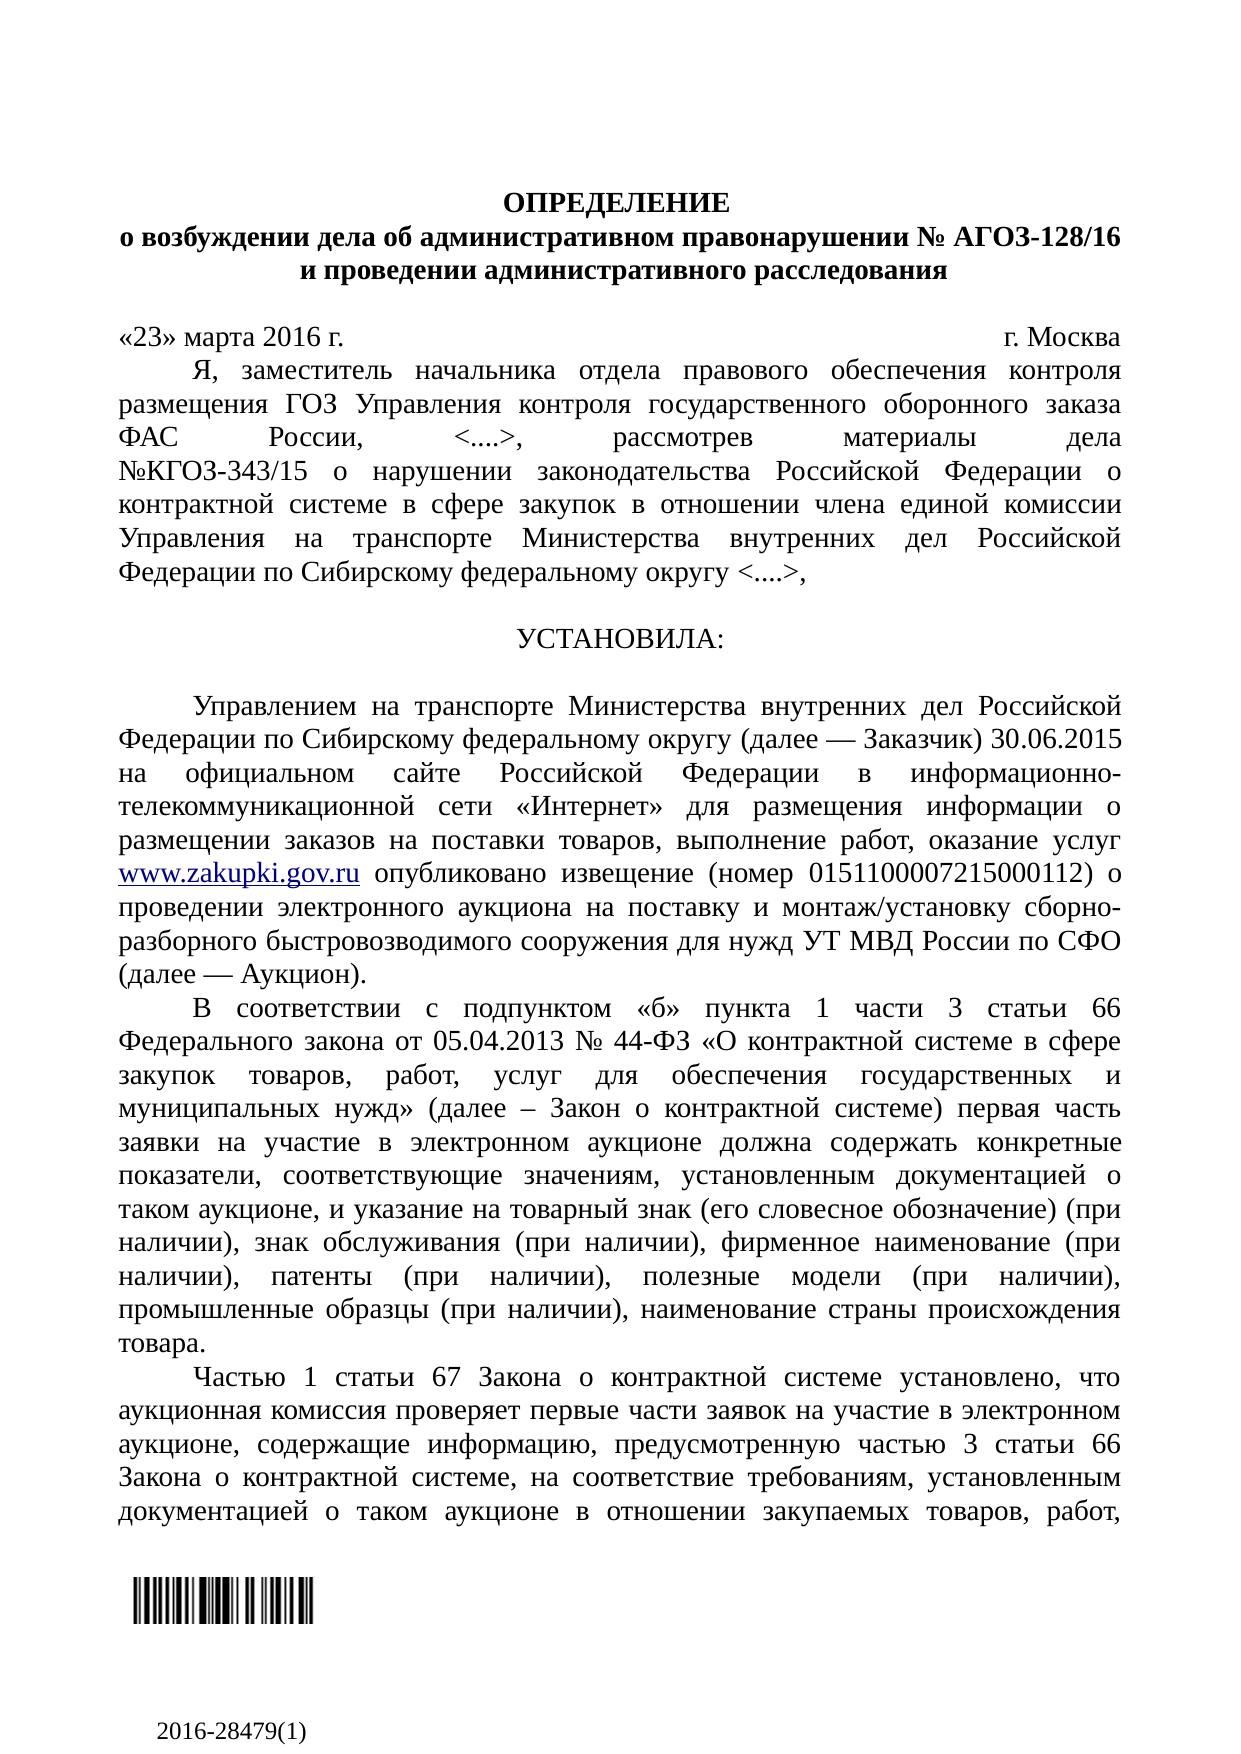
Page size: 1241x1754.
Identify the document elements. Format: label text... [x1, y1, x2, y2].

text ОПРЕДЕЛЕНИЕ [118, 185, 1122, 219]
text Управлением на транспорте Министерства внутренних дел Российской Федерации по Сибирскому федеральному округу (далее — Заказчик) 30.06.2015 на официальном сайте Российской Федерации в информационно-телекоммуникационной сети «Интернет» для размещения информации о размещении заказов на поставки товаров, выполнение работ, оказание услуг www.zakupki.gov.ru опубликовано извещение (номер 0151100007215000112) о проведении электронного аукциона на поставку и монтаж/установку сборно-разборного быстровозводимого сооружения для нужд УТ МВД России по СФО (далее — Аукцион). [118, 688, 1122, 990]
picture [118, 1577, 331, 1624]
text и проведении административного расследования [118, 252, 1122, 286]
text Частью 1 статьи 67 Закона о контрактной системе установлено, что аукционная комиссия проверяет первые части заявок на участие в электронном аукционе, содержащие информацию, предусмотренную частью 3 статьи 66 Закона о контрактной системе, на соответствие требованиям, установленным документацией о таком аукционе в отношении закупаемых товаров, работ, [118, 1359, 1122, 1526]
text В соответствии с подпунктом «б» пункта 1 части 3 статьи 66 Федерального закона от 05.04.2013 № 44-ФЗ «О контрактной системе в сфере закупок товаров, работ, услуг для обеспечения государственных и муниципальных нужд» (далее – Закон о контрактной системе) первая часть заявки на участие в электронном аукционе должна содержать конкретные показатели, соответствующие значениям, установленным документацией о таком аукционе, и указание на товарный знак (его словесное обозначение) (при наличии), знак обслуживания (при наличии), фирменное наименование (при наличии), патенты (при наличии), полезные модели (при наличии), промышленные образцы (при наличии), наименование страны происхождения товара. [118, 990, 1122, 1359]
text Я, заместитель начальника отдела правового обеспечения контроля размещения ГОЗ Управления контроля государственного оборонного заказа ФАС России, <....>, рассмотрев материалы дела №КГОЗ-343/15 о нарушении законодательства Российской Федерации о контрактной системе в сфере закупок в отношении члена единой комиссии Управления на транспорте Министерства внутренних дел Российской Федерации по Сибирскому федеральному округу <....>, [118, 352, 1122, 587]
text УСТАНОВИЛА: [118, 621, 1122, 654]
text о возбуждении дела об административном правонарушении № АГОЗ-128/16 [118, 219, 1122, 252]
text «23» марта 2016 г. г. Москва [118, 319, 1122, 352]
